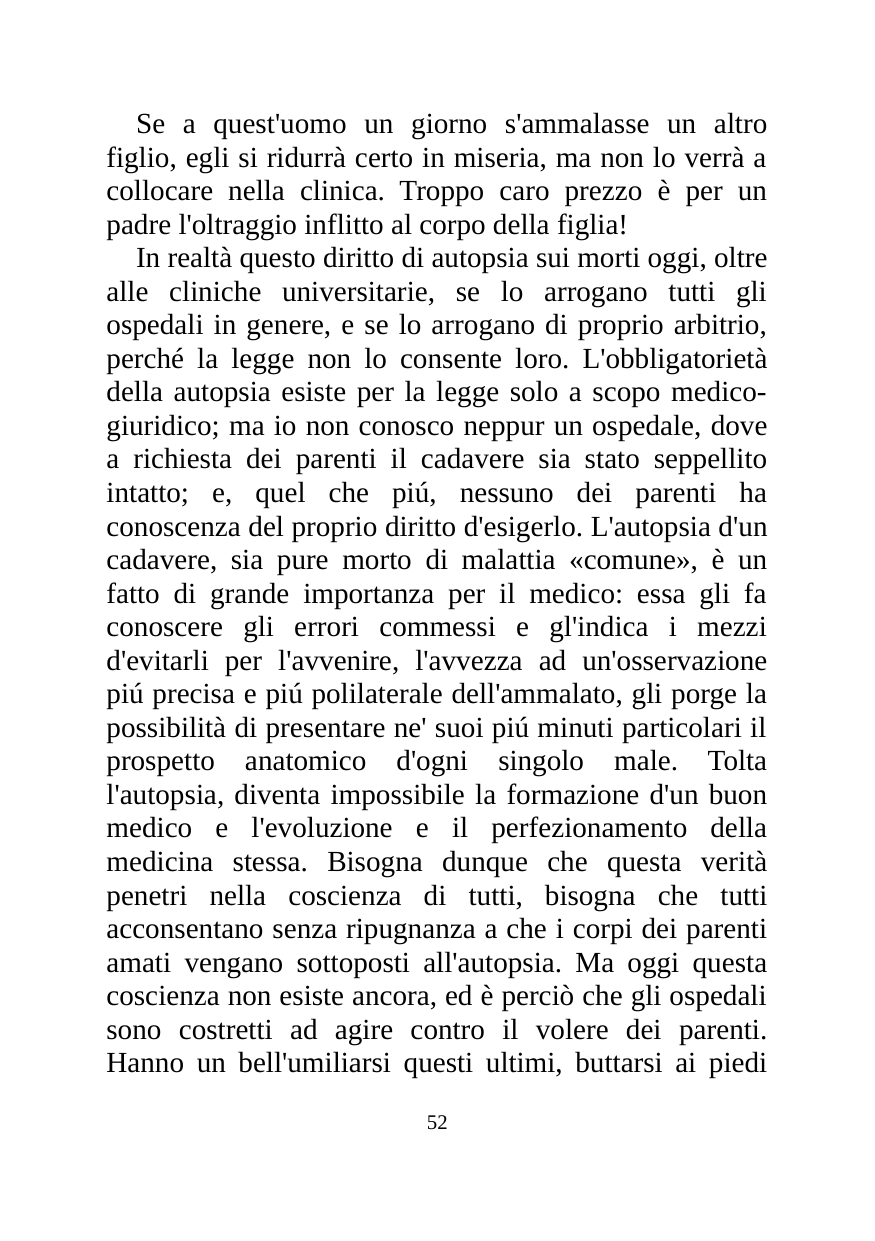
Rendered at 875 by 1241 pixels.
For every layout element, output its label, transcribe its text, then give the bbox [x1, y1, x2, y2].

text Se a quest'uomo un giorno s'ammalasse un altro figlio, egli si ridurrà certo in miseria, ma non lo verrà a collocare nella clinica. Troppo caro prezzo è per un padre l'oltraggio inflitto al corpo della figlia! [106, 106, 768, 240]
text In realtà questo diritto di autopsia sui morti oggi, oltre alle cliniche universitarie, se lo arrogano tutti gli ospedali in genere, e se lo arrogano di proprio arbitrio, perché la legge non lo consente loro. L'obbligatorietà della autopsia esiste per la legge solo a scopo medico-giuridico; ma io non conosco neppur un ospedale, dove a richiesta dei parenti il cadavere sia stato seppellito intatto; e, quel che piú, nessuno dei parenti ha conoscenza del proprio diritto d'esigerlo. L'autopsia d'un cadavere, sia pure morto di malattia «comune», è un fatto di grande importanza per il medico: essa gli fa conoscere gli errori commessi e gl'indica i mezzi d'evitarli per l'avvenire, l'avvezza ad un'osservazione piú precisa e piú polilaterale dell'ammalato, gli porge la possibilità di presentare ne' suoi piú minuti particolari il prospetto anatomico d'ogni singolo male. Tolta l'autopsia, diventa impossibile la formazione d'un buon medico e l'evoluzione e il perfezionamento della medicina stessa. Bisogna dunque che questa verità penetri nella coscienza di tutti, bisogna che tutti acconsentano senza ripugnanza a che i corpi dei parenti amati vengano sottoposti all'autopsia. Ma oggi questa coscienza non esiste ancora, ed è perciò che gli ospedali sono costretti ad agire contro il volere dei parenti. Hanno un bell'umiliarsi questi ultimi, buttarsi ai piedi [106, 240, 768, 1079]
